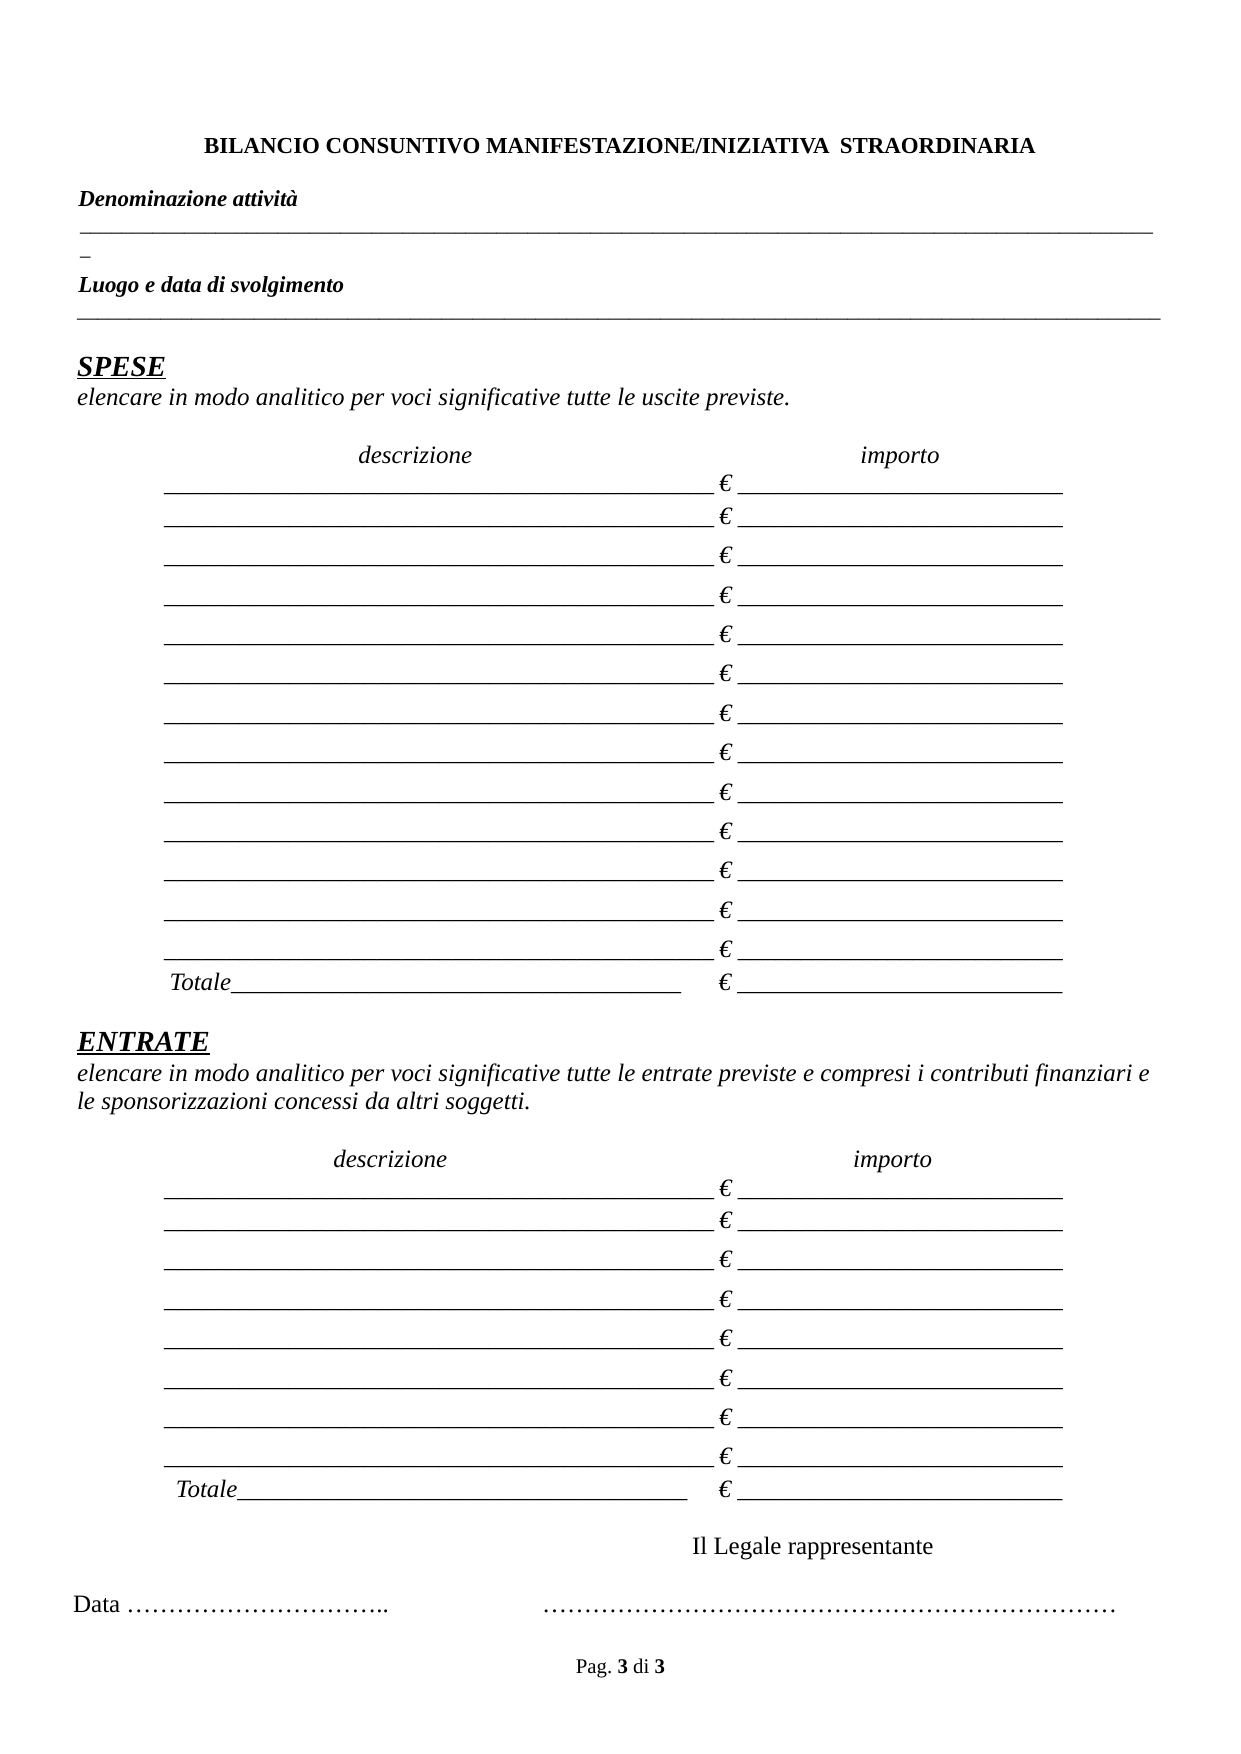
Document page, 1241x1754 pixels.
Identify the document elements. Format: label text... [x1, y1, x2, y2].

text Luogo e data di svolgimento [78, 271, 1163, 297]
text descrizione importo [77, 1144, 1163, 1173]
table_cell ____________________________________________ [164, 816, 719, 855]
table_cell ____________________________________________ [164, 659, 719, 698]
table_cell ____________________________________________ [164, 501, 719, 540]
table_cell € __________________________ [719, 1284, 1076, 1323]
text Totale____________________________________ € __________________________ [77, 967, 1163, 995]
text ________________________________________________________________________________________________________ [80, 212, 1163, 260]
table_cell € __________________________ [719, 501, 1076, 540]
text descrizione importo [77, 440, 1163, 468]
table_cell ____________________________________________ [164, 698, 719, 737]
table_cell € __________________________ [719, 737, 1076, 777]
text SPESE [77, 349, 1163, 382]
table_header Il Legale rappresentante …………………………………………………………… [531, 1531, 1163, 1618]
table_cell € __________________________ [719, 1323, 1076, 1363]
table_cell ____________________________________________ [164, 1402, 719, 1441]
table_cell ____________________________________________ [164, 895, 719, 934]
table_cell ____________________________________________ [164, 855, 719, 895]
table_cell € __________________________ [719, 1402, 1076, 1441]
table_cell ____________________________________________ [164, 1284, 719, 1323]
table_cell ____________________________________________ [164, 1441, 719, 1474]
table_cell ____________________________________________ [164, 1323, 719, 1363]
table_cell ____________________________________________ [164, 1363, 719, 1402]
text elencare in modo analitico per voci significative tutte le uscite previste. [77, 382, 1163, 411]
table_cell ____________________________________________ [164, 540, 719, 580]
table_cell € __________________________ [719, 619, 1076, 658]
table_cell € __________________________ [719, 816, 1076, 855]
table_cell € __________________________ [719, 1245, 1076, 1284]
table_cell € __________________________ [719, 698, 1076, 737]
table_cell ____________________________________________ [164, 737, 719, 777]
table_cell € __________________________ [719, 580, 1076, 619]
table_cell ____________________________________________ [164, 1245, 719, 1284]
table_cell ____________________________________________ [164, 1205, 719, 1244]
table_cell € __________________________ [719, 855, 1076, 895]
table_cell ____________________________________________ [164, 777, 719, 816]
text Denominazione attività [78, 185, 1163, 212]
table_cell € __________________________ [719, 540, 1076, 580]
text ENTRATE [77, 1024, 1163, 1058]
table_cell € __________________________ [719, 659, 1076, 698]
table_header ____________________________________________ [164, 1173, 719, 1205]
table_header € __________________________ [719, 469, 1076, 501]
table_cell ____________________________________________ [164, 934, 719, 967]
text BILANCIO CONSUNTIVO MANIFESTAZIONE/INIZIATIVA STRAORDINARIA [77, 132, 1163, 159]
text ________________________________________________________________________________________________________ [77, 298, 1163, 322]
text Totale____________________________________ € __________________________ [77, 1474, 1163, 1503]
table_cell € __________________________ [719, 777, 1076, 816]
table_cell € __________________________ [719, 934, 1076, 967]
table_cell € __________________________ [719, 895, 1076, 934]
table_cell ____________________________________________ [164, 619, 719, 658]
table_header € __________________________ [719, 1173, 1076, 1205]
table_header ____________________________________________ [164, 469, 719, 501]
text elencare in modo analitico per voci significative tutte le entrate previste e compresi i contributi finanziari e le sponsorizzazioni concessi da altri soggetti. [77, 1058, 1163, 1115]
table_cell € __________________________ [719, 1205, 1076, 1244]
table_cell € __________________________ [719, 1363, 1076, 1402]
table_cell ____________________________________________ [164, 580, 719, 619]
table_cell € __________________________ [719, 1441, 1076, 1474]
table_header Data ………………………….. [62, 1531, 531, 1618]
